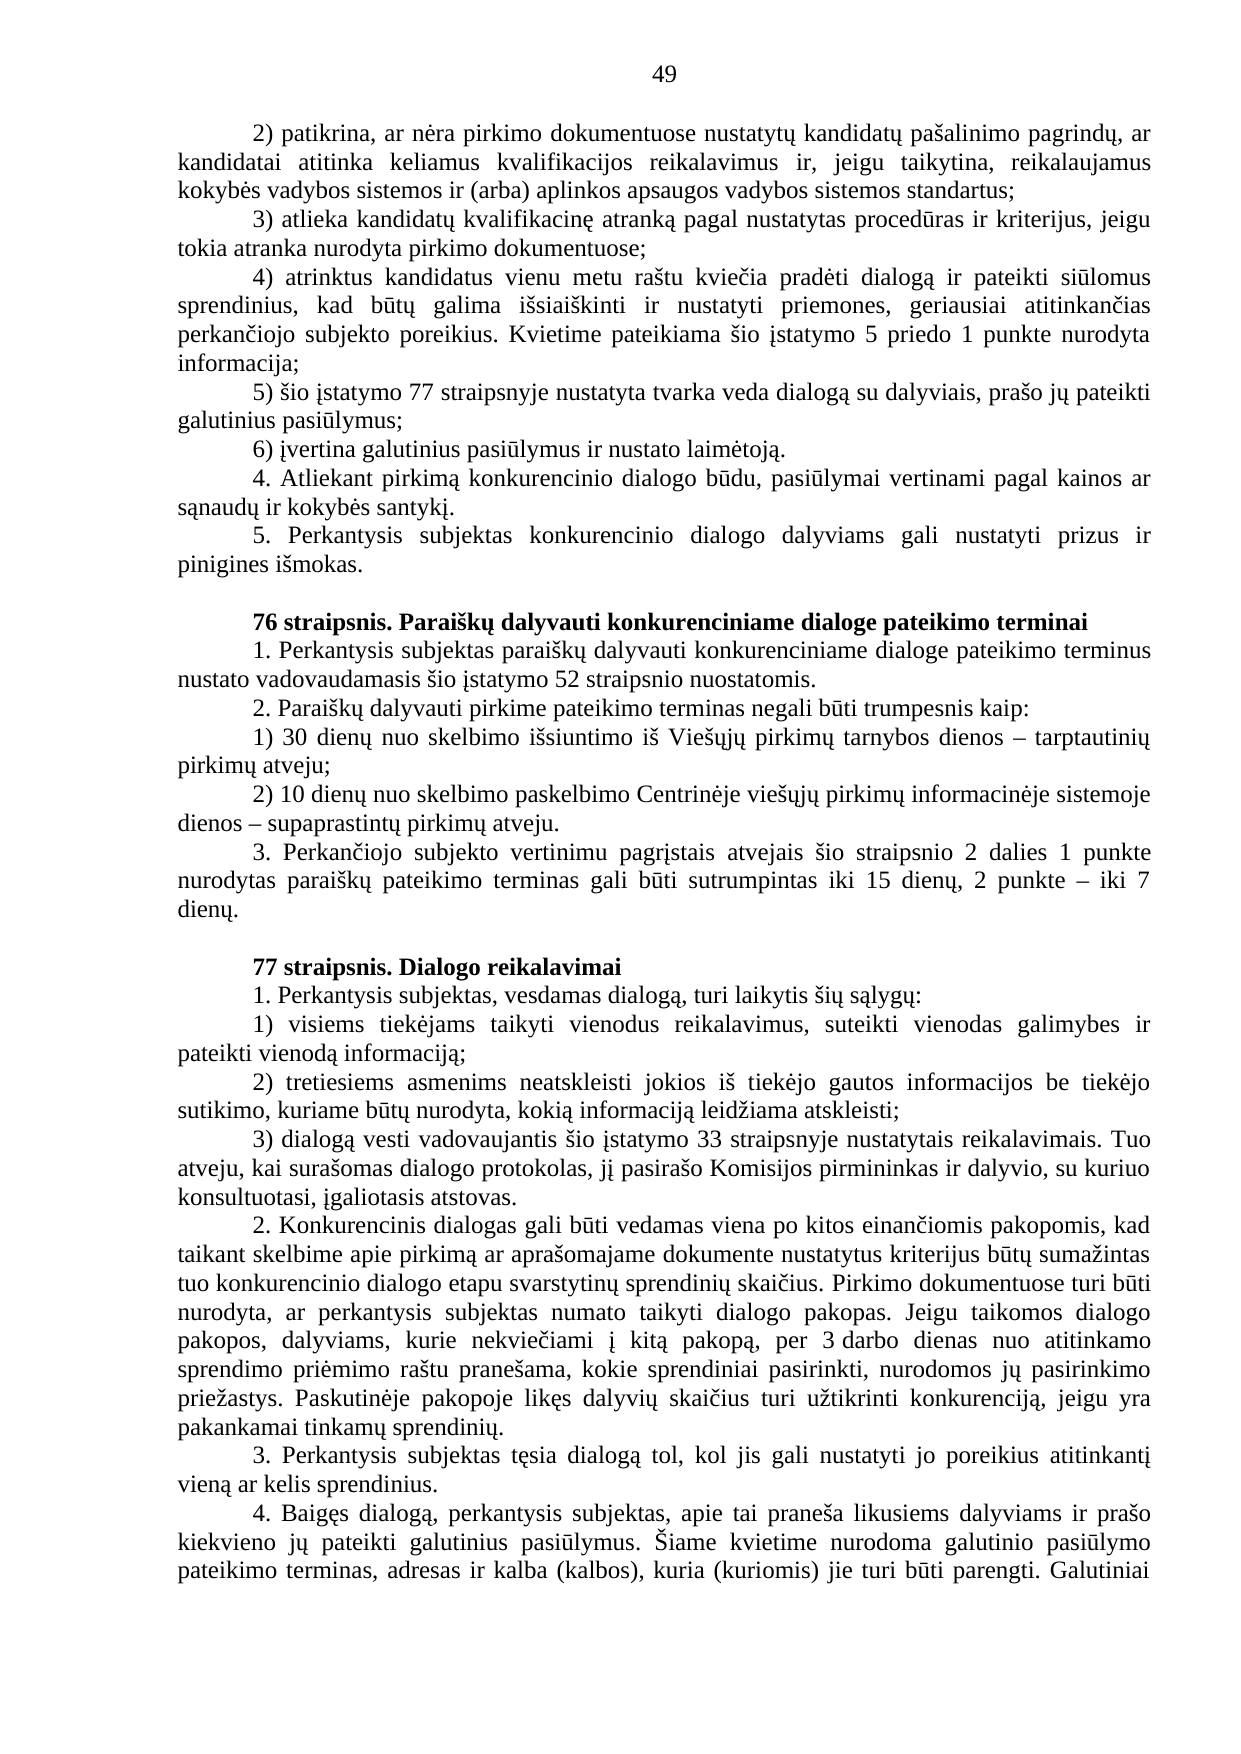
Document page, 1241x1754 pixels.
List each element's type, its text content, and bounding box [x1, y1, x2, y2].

text 2. Konkurencinis dialogas gali būti vedamas viena po kitos einančiomis pakopomis, kad taikant skelbime apie pirkimą ar aprašomajame dokumente nustatytus kriterijus būtų sumažintas tuo konkurencinio dialogo etapu svarstytinų sprendinių skaičius. Pirkimo dokumentuose turi būti nurodyta, ar perkantysis subjektas numato taikyti dialogo pakopas. Jeigu taikomos dialogo pakopos, dalyviams, kurie nekviečiami į kitą pakopą, per 3 darbo dienas nuo atitinkamo sprendimo priėmimo raštu pranešama, kokie sprendiniai pasirinkti, nurodomos jų pasirinkimo priežastys. Paskutinėje pakopoje likęs dalyvių skaičius turi užtikrinti konkurenciją, jeigu yra pakankamai tinkamų sprendinių. [177, 1211, 1152, 1441]
text 3. Perkantysis subjektas tęsia dialogą tol, kol jis gali nustatyti jo poreikius atitinkantį vieną ar kelis sprendinius. [177, 1441, 1152, 1498]
text 6) įvertina galutinius pasiūlymus ir nustato laimėtoją. [177, 434, 1152, 463]
text 2) tretiesiems asmenims neatskleisti jokios iš tiekėjo gautos informacijos be tiekėjo sutikimo, kuriame būtų nurodyta, kokią informaciją leidžiama atskleisti; [177, 1067, 1152, 1124]
text 5. Perkantysis subjektas konkurencinio dialogo dalyviams gali nustatyti prizus ir pinigines išmokas. [177, 521, 1152, 578]
text 76 straipsnis. Paraiškų dalyvauti konkurenciniame dialoge pateikimo terminai [177, 607, 1152, 636]
text 4. Atliekant pirkimą konkurencinio dialogo būdu, pasiūlymai vertinami pagal kainos ar sąnaudų ir kokybės santykį. [177, 463, 1152, 521]
text 2) patikrina, ar nėra pirkimo dokumentuose nustatytų kandidatų pašalinimo pagrindų, ar kandidatai atitinka keliamus kvalifikacijos reikalavimus ir, jeigu taikytina, reikalaujamus kokybės vadybos sistemos ir (arba) aplinkos apsaugos vadybos sistemos standartus; [177, 118, 1152, 204]
text 1. Perkantysis subjektas, vesdamas dialogą, turi laikytis šių sąlygų: [177, 981, 1152, 1009]
text 4. Baigęs dialogą, perkantysis subjektas, apie tai praneša likusiems dalyviams ir prašo kiekvieno jų pateikti galutinius pasiūlymus. Šiame kvietime nurodoma galutinio pasiūlymo pateikimo terminas, adresas ir kalba (kalbos), kuria (kuriomis) jie turi būti parengti. Galutiniai [177, 1498, 1152, 1584]
text 5) šio įstatymo 77 straipsnyje nustatyta tvarka veda dialogą su dalyviais, prašo jų pateikti galutinius pasiūlymus; [177, 377, 1152, 434]
text 2. Paraiškų dalyvauti pirkime pateikimo terminas negali būti trumpesnis kaip: [177, 693, 1152, 722]
text 77 straipsnis. Dialogo reikalavimai [177, 952, 1152, 981]
text 3. Perkančiojo subjekto vertinimu pagrįstais atvejais šio straipsnio 2 dalies 1 punkte nurodytas paraiškų pateikimo terminas gali būti sutrumpintas iki 15 dienų, 2 punkte – iki 7 dienų. [177, 837, 1152, 923]
text 1. Perkantysis subjektas paraiškų dalyvauti konkurenciniame dialoge pateikimo terminus nustato vadovaudamasis šio įstatymo 52 straipsnio nuostatomis. [177, 636, 1152, 693]
text 1) 30 dienų nuo skelbimo išsiuntimo iš Viešųjų pirkimų tarnybos dienos – tarptautinių pirkimų atveju; [177, 722, 1152, 779]
text 2) 10 dienų nuo skelbimo paskelbimo Centrinėje viešųjų pirkimų informacinėje sistemoje dienos – supaprastintų pirkimų atveju. [177, 779, 1152, 837]
text 3) atlieka kandidatų kvalifikacinę atranką pagal nustatytas procedūras ir kriterijus, jeigu tokia atranka nurodyta pirkimo dokumentuose; [177, 204, 1152, 262]
text 3) dialogą vesti vadovaujantis šio įstatymo 33 straipsnyje nustatytais reikalavimais. Tuo atveju, kai surašomas dialogo protokolas, jį pasirašo Komisijos pirmininkas ir dalyvio, su kuriuo konsultuotasi, įgaliotasis atstovas. [177, 1124, 1152, 1211]
text 4) atrinktus kandidatus vienu metu raštu kviečia pradėti dialogą ir pateikti siūlomus sprendinius, kad būtų galima išsiaiškinti ir nustatyti priemones, geriausiai atitinkančias perkančiojo subjekto poreikius. Kvietime pateikiama šio įstatymo 5 priedo 1 punkte nurodyta informacija; [177, 262, 1152, 377]
text 1) visiems tiekėjams taikyti vienodus reikalavimus, suteikti vienodas galimybes ir pateikti vienodą informaciją; [177, 1009, 1152, 1067]
